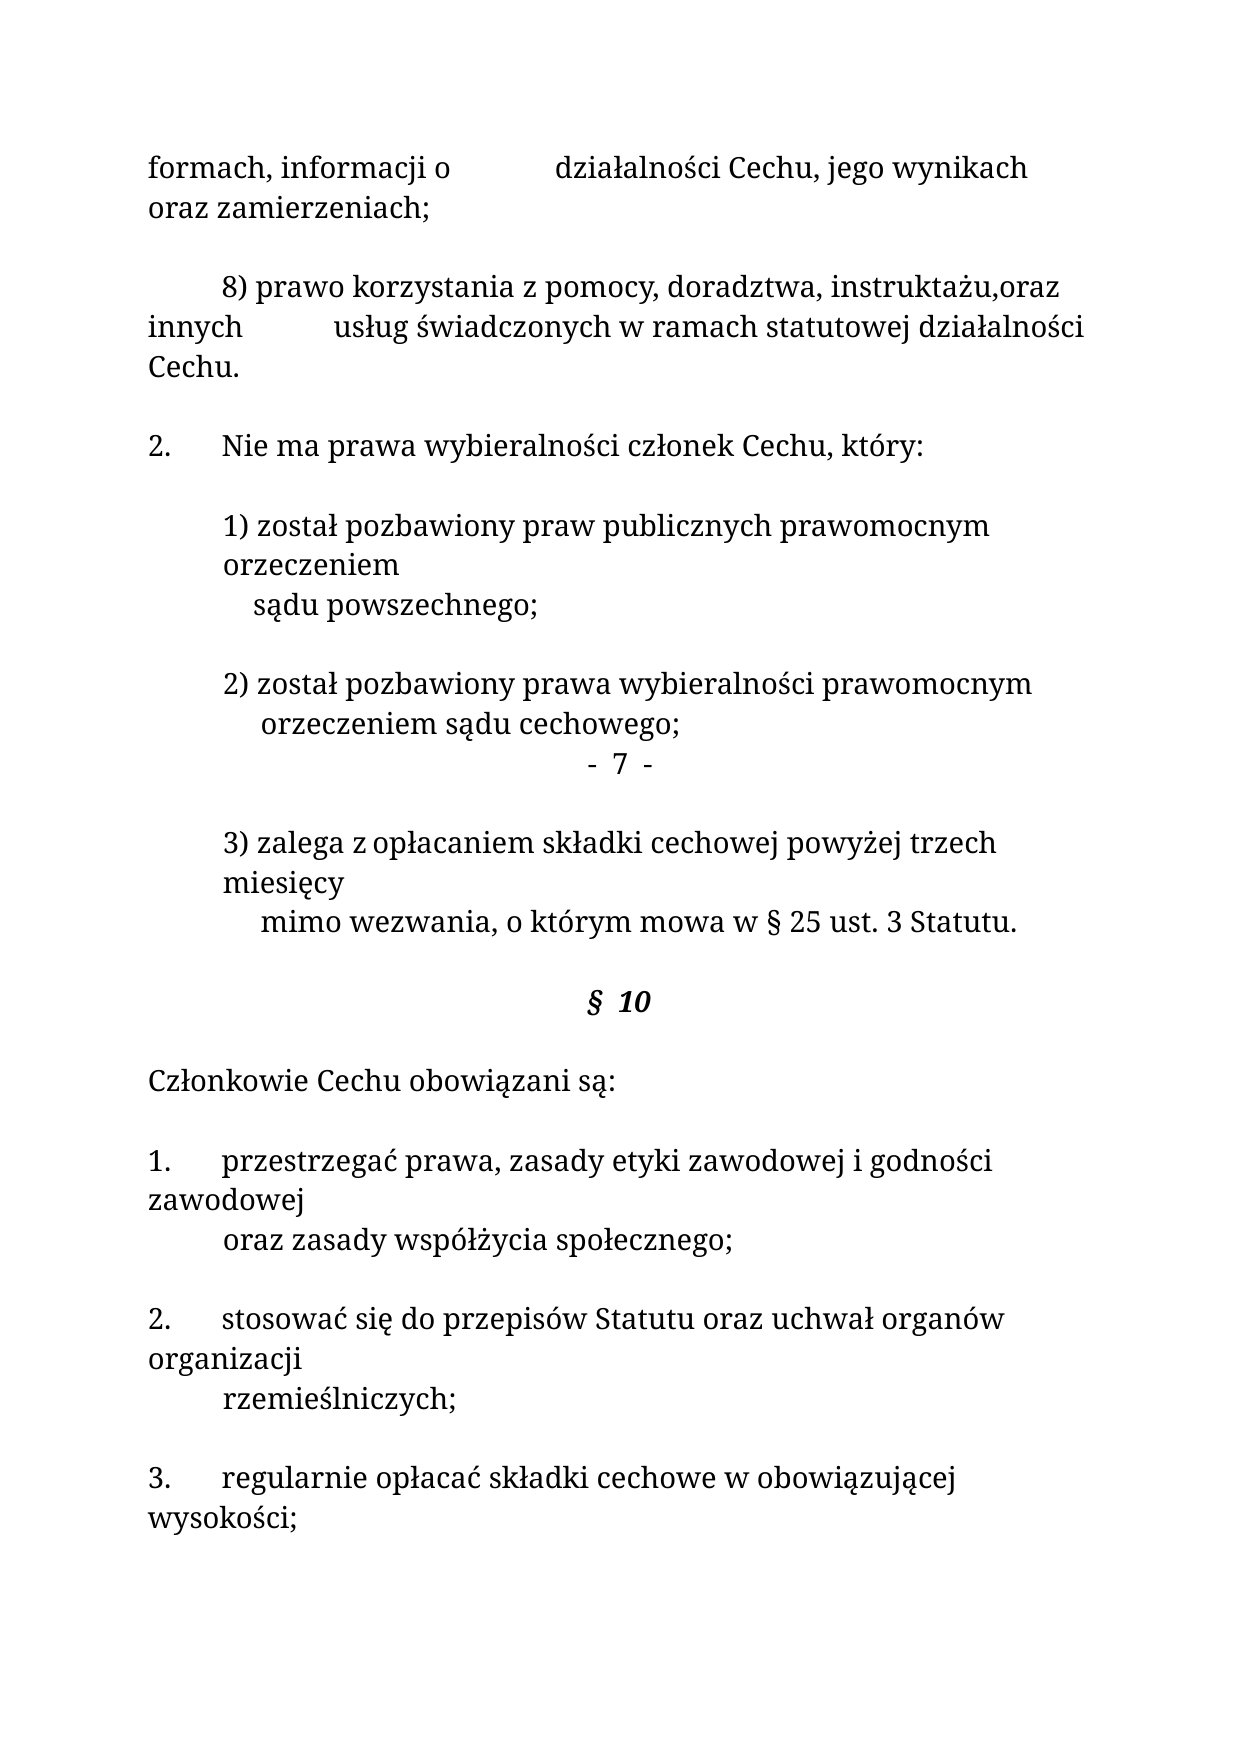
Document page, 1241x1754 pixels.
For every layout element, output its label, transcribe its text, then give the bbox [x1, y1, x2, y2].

text 2. stosować się do przepisów Statutu oraz uchwał organów organizacji [148, 1298, 1093, 1378]
text mimo wezwania, o którym mowa w § 25 ust. 3 Statutu. [223, 902, 1093, 941]
text Członkowie Cechu obowiązani są: [148, 1060, 1093, 1100]
text 3. regularnie opłacać składki cechowe w obowiązującej wysokości; [148, 1457, 1093, 1537]
text oraz zasady współżycia społecznego; [223, 1219, 1093, 1259]
text 1) został pozbawiony praw publicznych prawomocnym orzeczeniem [223, 505, 1093, 584]
text 2. Nie ma prawa wybieralności członek Cechu, który: [148, 425, 1093, 465]
text rzemieślniczych; [223, 1378, 1093, 1418]
text 2) został pozbawiony prawa wybieralności prawomocnym [223, 663, 1093, 703]
text - 7 - [148, 743, 1093, 783]
text 8) prawo korzystania z pomocy, doradztwa, instruktażu,oraz innych usług świadczonych w ramach statutowej działalności Cechu. [148, 267, 1093, 386]
text 3) zalega z opłacaniem składki cechowej powyżej trzech miesięcy [223, 822, 1093, 902]
text formach, informacji o działalności Cechu, jego wynikach oraz zamierzeniach; [148, 148, 1093, 227]
text 1. przestrzegać prawa, zasady etyki zawodowej i godności zawodowej [148, 1140, 1093, 1219]
text § 10 [148, 981, 1093, 1021]
text orzeczeniem sądu cechowego; [223, 703, 1093, 743]
text sądu powszechnego; [223, 584, 1093, 624]
